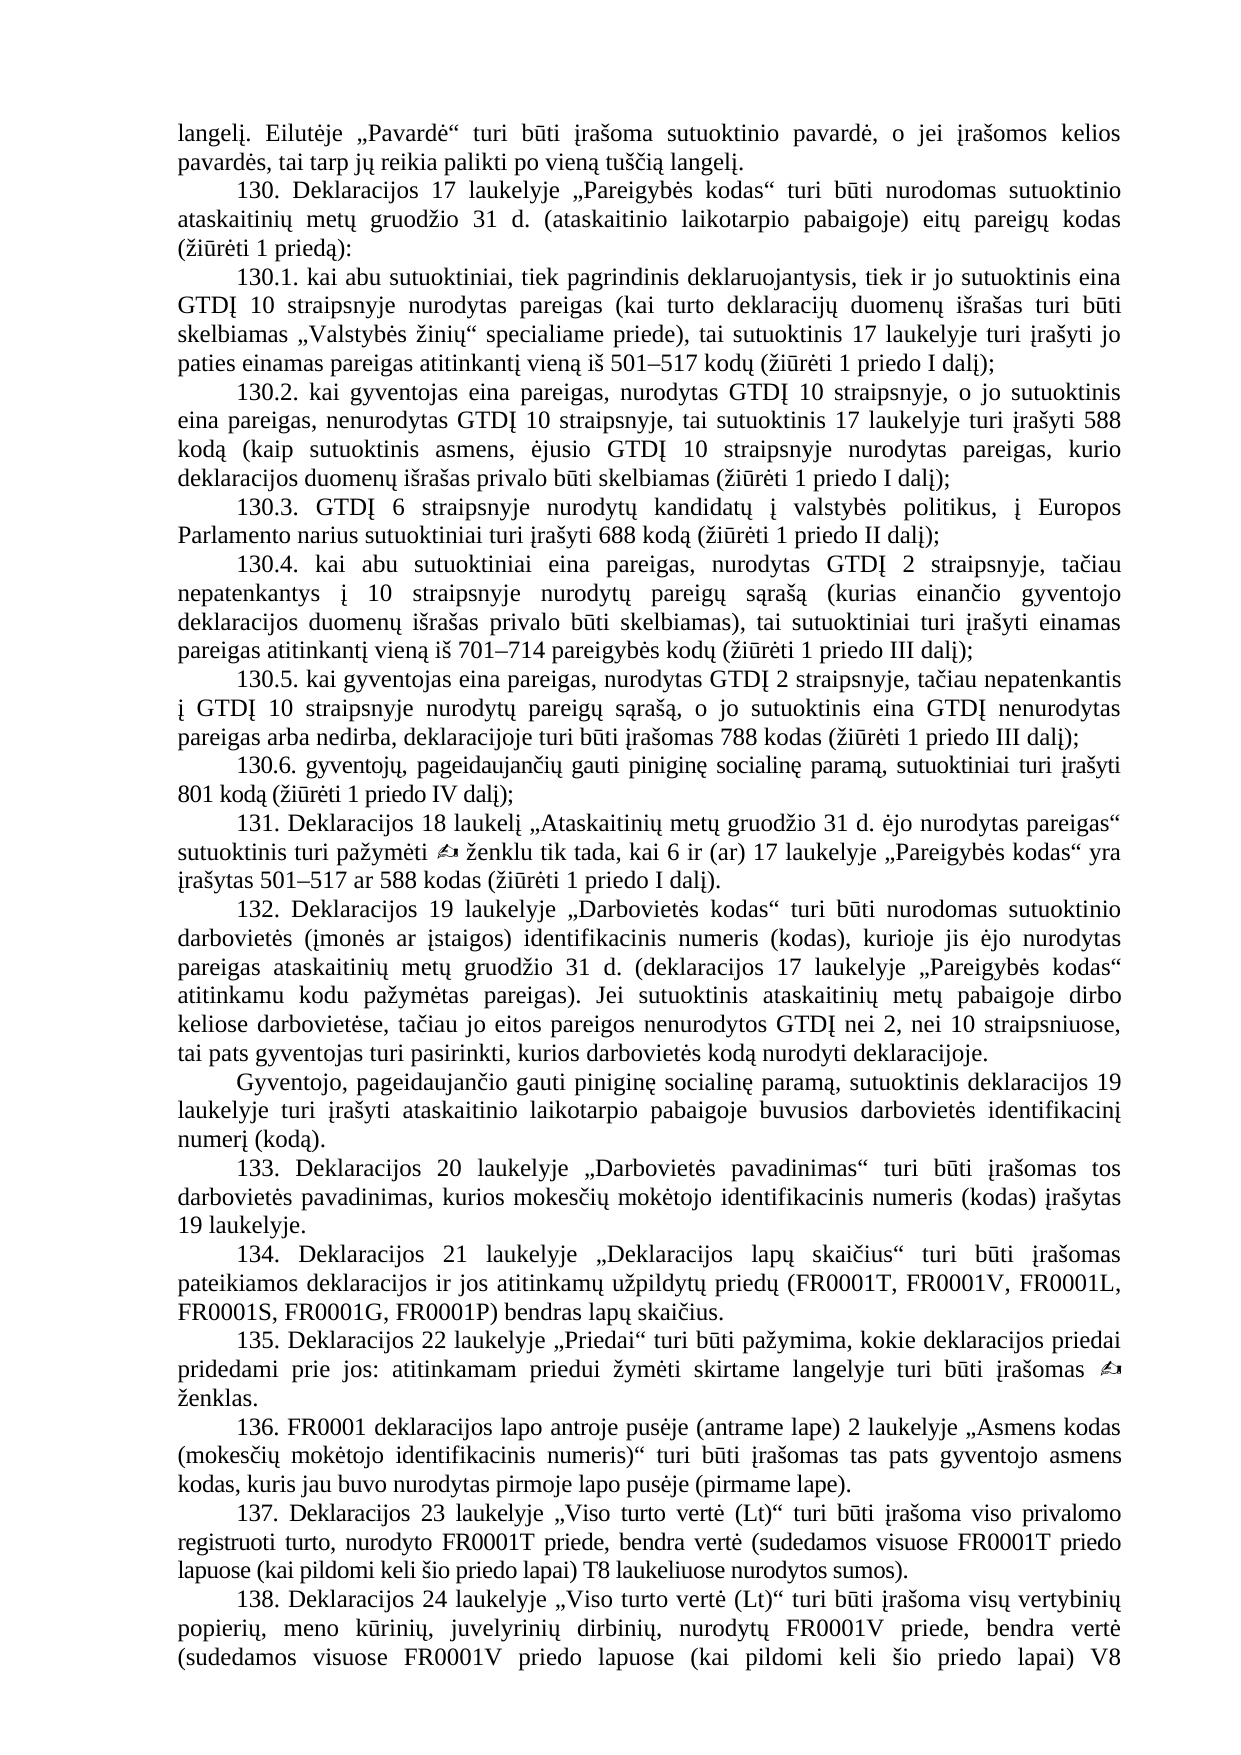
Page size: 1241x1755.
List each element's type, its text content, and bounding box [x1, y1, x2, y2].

text 138. Deklaracijos 24 laukelyje „Viso turto vertė (Lt)“ turi būti įrašoma visų vertybinių popierių, meno kūrinių, juvelyrinių dirbinių, nurodytų FR0001V priede, bendra vertė (sudedamos visuose FR0001V priedo lapuose (kai pildomi keli šio priedo lapai) V8 [177, 1584, 1122, 1671]
text 137. Deklaracijos 23 laukelyje „Viso turto vertė (Lt)“ turi būti įrašoma viso privalomo registruoti turto, nurodyto FR0001T priede, bendra vertė (sudedamos visuose FR0001T priedo lapuose (kai pildomi keli šio priedo lapai) T8 laukeliuose nurodytos sumos). [177, 1498, 1122, 1584]
text langelį. Eilutėje „Pavardė“ turi būti įrašoma sutuoktinio pavardė, o jei įrašomos kelios pavardės, tai tarp jų reikia palikti po vieną tuščią langelį. [177, 118, 1122, 176]
text 130.4. kai abu sutuoktiniai eina pareigas, nurodytas GTDĮ 2 straipsnyje, tačiau nepatenkantys į 10 straipsnyje nurodytų pareigų sąrašą (kurias einančio gyventojo deklaracijos duomenų išrašas privalo būti skelbiamas), tai sutuoktiniai turi įrašyti einamas pareigas atitinkantį vieną iš 701–714 pareigybės kodų (žiūrėti 1 priedo III dalį); [177, 549, 1122, 664]
text Gyventojo, pageidaujančio gauti piniginę socialinę paramą, sutuoktinis deklaracijos 19 laukelyje turi įrašyti ataskaitinio laikotarpio pabaigoje buvusios darbovietės identifikacinį numerį (kodą). [177, 1067, 1122, 1153]
text 130. Deklaracijos 17 laukelyje „Pareigybės kodas“ turi būti nurodomas sutuoktinio ataskaitinių metų gruodžio 31 d. (ataskaitinio laikotarpio pabaigoje) eitų pareigų kodas (žiūrėti 1 priedą): [177, 176, 1122, 262]
text 130.5. kai gyventojas eina pareigas, nurodytas GTDĮ 2 straipsnyje, tačiau nepatenkantis į GTDĮ 10 straipsnyje nurodytų pareigų sąrašą, o jo sutuoktinis eina GTDĮ nenurodytas pareigas arba nedirba, deklaracijoje turi būti įrašomas 788 kodas (žiūrėti 1 priedo III dalį); [177, 664, 1122, 751]
text 130.3. GTDĮ 6 straipsnyje nurodytų kandidatų į valstybės politikus, į Europos Parlamento narius sutuoktiniai turi įrašyti 688 kodą (žiūrėti 1 priedo II dalį); [177, 492, 1122, 549]
text 132. Deklaracijos 19 laukelyje „Darbovietės kodas“ turi būti nurodomas sutuoktinio darbovietės (įmonės ar įstaigos) identifikacinis numeris (kodas), kurioje jis ėjo nurodytas pareigas ataskaitinių metų gruodžio 31 d. (deklaracijos 17 laukelyje „Pareigybės kodas“ atitinkamu kodu pažymėtas pareigas). Jei sutuoktinis ataskaitinių metų pabaigoje dirbo keliose darbovietėse, tačiau jo eitos pareigos nenurodytos GTDĮ nei 2, nei 10 straipsniuose, tai pats gyventojas turi pasirinkti, kurios darbovietės kodą nurodyti deklaracijoje. [177, 894, 1122, 1067]
text 130.6. gyventojų, pageidaujančių gauti piniginę socialinę paramą, sutuoktiniai turi įrašyti 801 kodą (žiūrėti 1 priedo IV dalį); [177, 751, 1122, 808]
text 131. Deklaracijos 18 laukelį „Ataskaitinių metų gruodžio 31 d. ėjo nurodytas pareigas“ sutuoktinis turi pažymėti [x] ženklu tik tada, kai 6 ir (ar) 17 laukelyje „Pareigybės kodas“ yra įrašytas 501–517 ar 588 kodas (žiūrėti 1 priedo I dalį). [177, 808, 1122, 894]
text 134. Deklaracijos 21 laukelyje „Deklaracijos lapų skaičius“ turi būti įrašomas pateikiamos deklaracijos ir jos atitinkamų užpildytų priedų (FR0001T, FR0001V, FR0001L, FR0001S, FR0001G, FR0001P) bendras lapų skaičius. [177, 1239, 1122, 1326]
text 130.2. kai gyventojas eina pareigas, nurodytas GTDĮ 10 straipsnyje, o jo sutuoktinis eina pareigas, nenurodytas GTDĮ 10 straipsnyje, tai sutuoktinis 17 laukelyje turi įrašyti 588 kodą (kaip sutuoktinis asmens, ėjusio GTDĮ 10 straipsnyje nurodytas pareigas, kurio deklaracijos duomenų išrašas privalo būti skelbiamas (žiūrėti 1 priedo I dalį); [177, 377, 1122, 492]
text 133. Deklaracijos 20 laukelyje „Darbovietės pavadinimas“ turi būti įrašomas tos darbovietės pavadinimas, kurios mokesčių mokėtojo identifikacinis numeris (kodas) įrašytas 19 laukelyje. [177, 1153, 1122, 1239]
text 130.1. kai abu sutuoktiniai, tiek pagrindinis deklaruojantysis, tiek ir jo sutuoktinis eina GTDĮ 10 straipsnyje nurodytas pareigas (kai turto deklaracijų duomenų išrašas turi būti skelbiamas „Valstybės žinių“ specialiame priede), tai sutuoktinis 17 laukelyje turi įrašyti jo paties einamas pareigas atitinkantį vieną iš 501–517 kodų (žiūrėti 1 priedo I dalį); [177, 262, 1122, 377]
text 136. FR0001 deklaracijos lapo antroje pusėje (antrame lape) 2 laukelyje „Asmens kodas (mokesčių mokėtojo identifikacinis numeris)“ turi būti įrašomas tas pats gyventojo asmens kodas, kuris jau buvo nurodytas pirmoje lapo pusėje (pirmame lape). [177, 1412, 1122, 1498]
text 135. Deklaracijos 22 laukelyje „Priedai“ turi būti pažymima, kokie deklaracijos priedai pridedami prie jos: atitinkamam priedui žymėti skirtame langelyje turi būti įrašomas [x] ženklas. [177, 1326, 1122, 1412]
